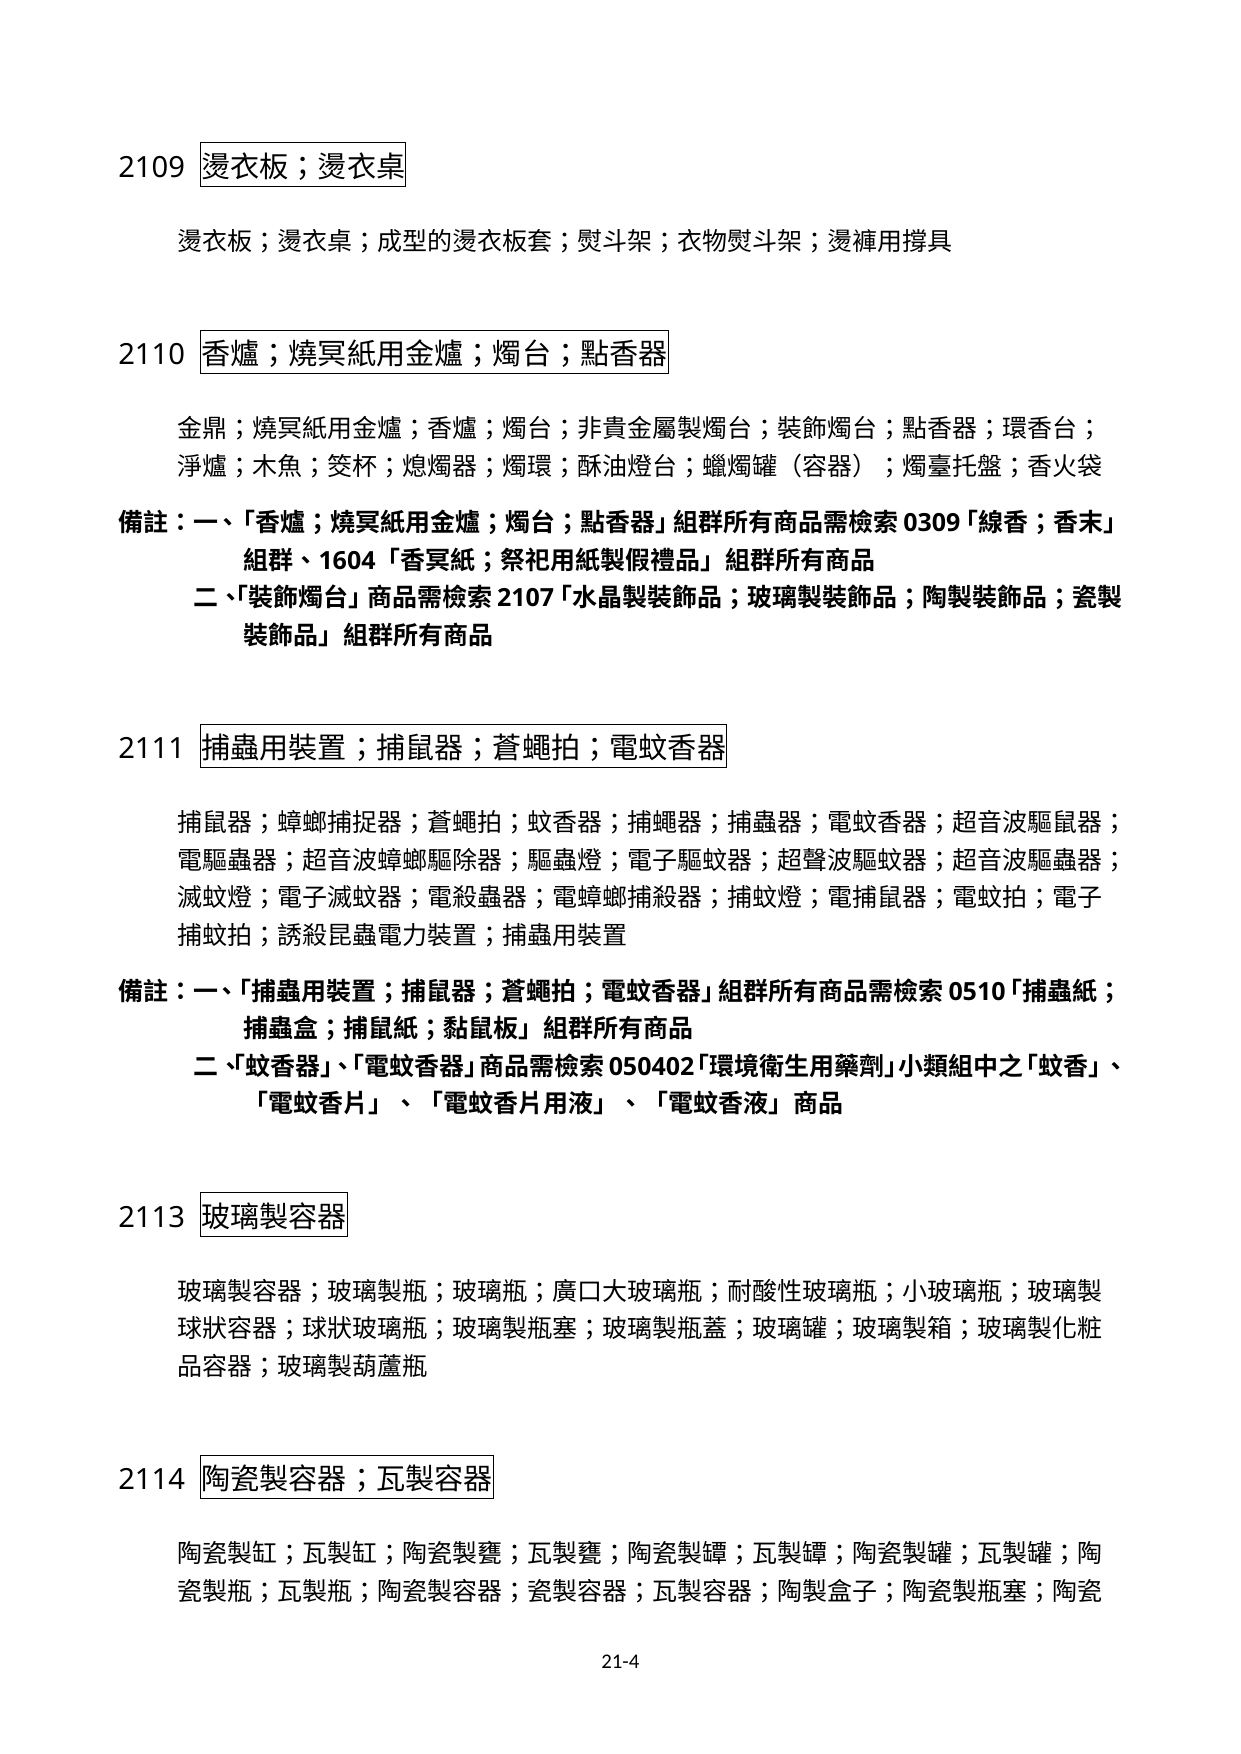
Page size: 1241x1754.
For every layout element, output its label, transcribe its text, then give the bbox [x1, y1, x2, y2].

text 二、「裝飾燭台」商品需檢索2107「水晶製裝飾品；玻璃製裝飾品；陶製裝飾品；瓷製裝飾品」組群所有商品 [193, 577, 1122, 652]
text 2109 燙衣板；燙衣桌 [118, 127, 1122, 202]
text 備註：一、「捕蟲用裝置；捕鼠器；蒼蠅拍；電蚊香器」組群所有商品需檢索0510「捕蟲紙；捕蟲盒；捕鼠紙；黏鼠板」組群所有商品 [118, 971, 1122, 1046]
text 燙衣板；燙衣桌；成型的燙衣板套；熨斗架；衣物熨斗架；燙褲用撐具 [177, 221, 1122, 258]
text 2114 陶瓷製容器；瓦製容器 [118, 1439, 1122, 1514]
text 2110 香爐；燒冥紙用金爐；燭台；點香器 [118, 314, 1122, 389]
text 備註：一、「香爐；燒冥紙用金爐；燭台；點香器」組群所有商品需檢索0309「線香；香末」組群、1604「香冥紙；祭祀用紙製假禮品」組群所有商品 [118, 502, 1122, 577]
text 玻璃製容器；玻璃製瓶；玻璃瓶；廣口大玻璃瓶；耐酸性玻璃瓶；小玻璃瓶；玻璃製球狀容器；球狀玻璃瓶；玻璃製瓶塞；玻璃製瓶蓋；玻璃罐；玻璃製箱；玻璃製化粧品容器；玻璃製葫蘆瓶 [177, 1271, 1122, 1383]
text 2111 捕蟲用裝置；捕鼠器；蒼蠅拍；電蚊香器 [118, 708, 1122, 783]
text 2113 玻璃製容器 [118, 1177, 1122, 1252]
text 二、「蚊香器」、「電蚊香器」商品需檢索050402「環境衛生用藥劑」小類組中之「蚊香」、「電蚊香片」、「電蚊香片用液」、「電蚊香液」商品 [193, 1046, 1122, 1121]
text 金鼎；燒冥紙用金爐；香爐；燭台；非貴金屬製燭台；裝飾燭台；點香器；環香台；淨爐；木魚；筊杯；熄燭器；燭環；酥油燈台；蠟燭罐（容器）；燭臺托盤；香火袋 [177, 408, 1122, 483]
text 捕鼠器；蟑螂捕捉器；蒼蠅拍；蚊香器；捕蠅器；捕蟲器；電蚊香器；超音波驅鼠器；電驅蟲器；超音波蟑螂驅除器；驅蟲燈；電子驅蚊器；超聲波驅蚊器；超音波驅蟲器；滅蚊燈；電子滅蚊器；電殺蟲器；電蟑螂捕殺器；捕蚊燈；電捕鼠器；電蚊拍；電子捕蚊拍；誘殺昆蟲電力裝置；捕蟲用裝置 [177, 802, 1122, 952]
text 陶瓷製缸；瓦製缸；陶瓷製甕；瓦製甕；陶瓷製罈；瓦製罈；陶瓷製罐；瓦製罐；陶瓷製瓶；瓦製瓶；陶瓷製容器；瓷製容器；瓦製容器；陶製盒子；陶瓷製瓶塞；陶瓷 [177, 1533, 1122, 1608]
